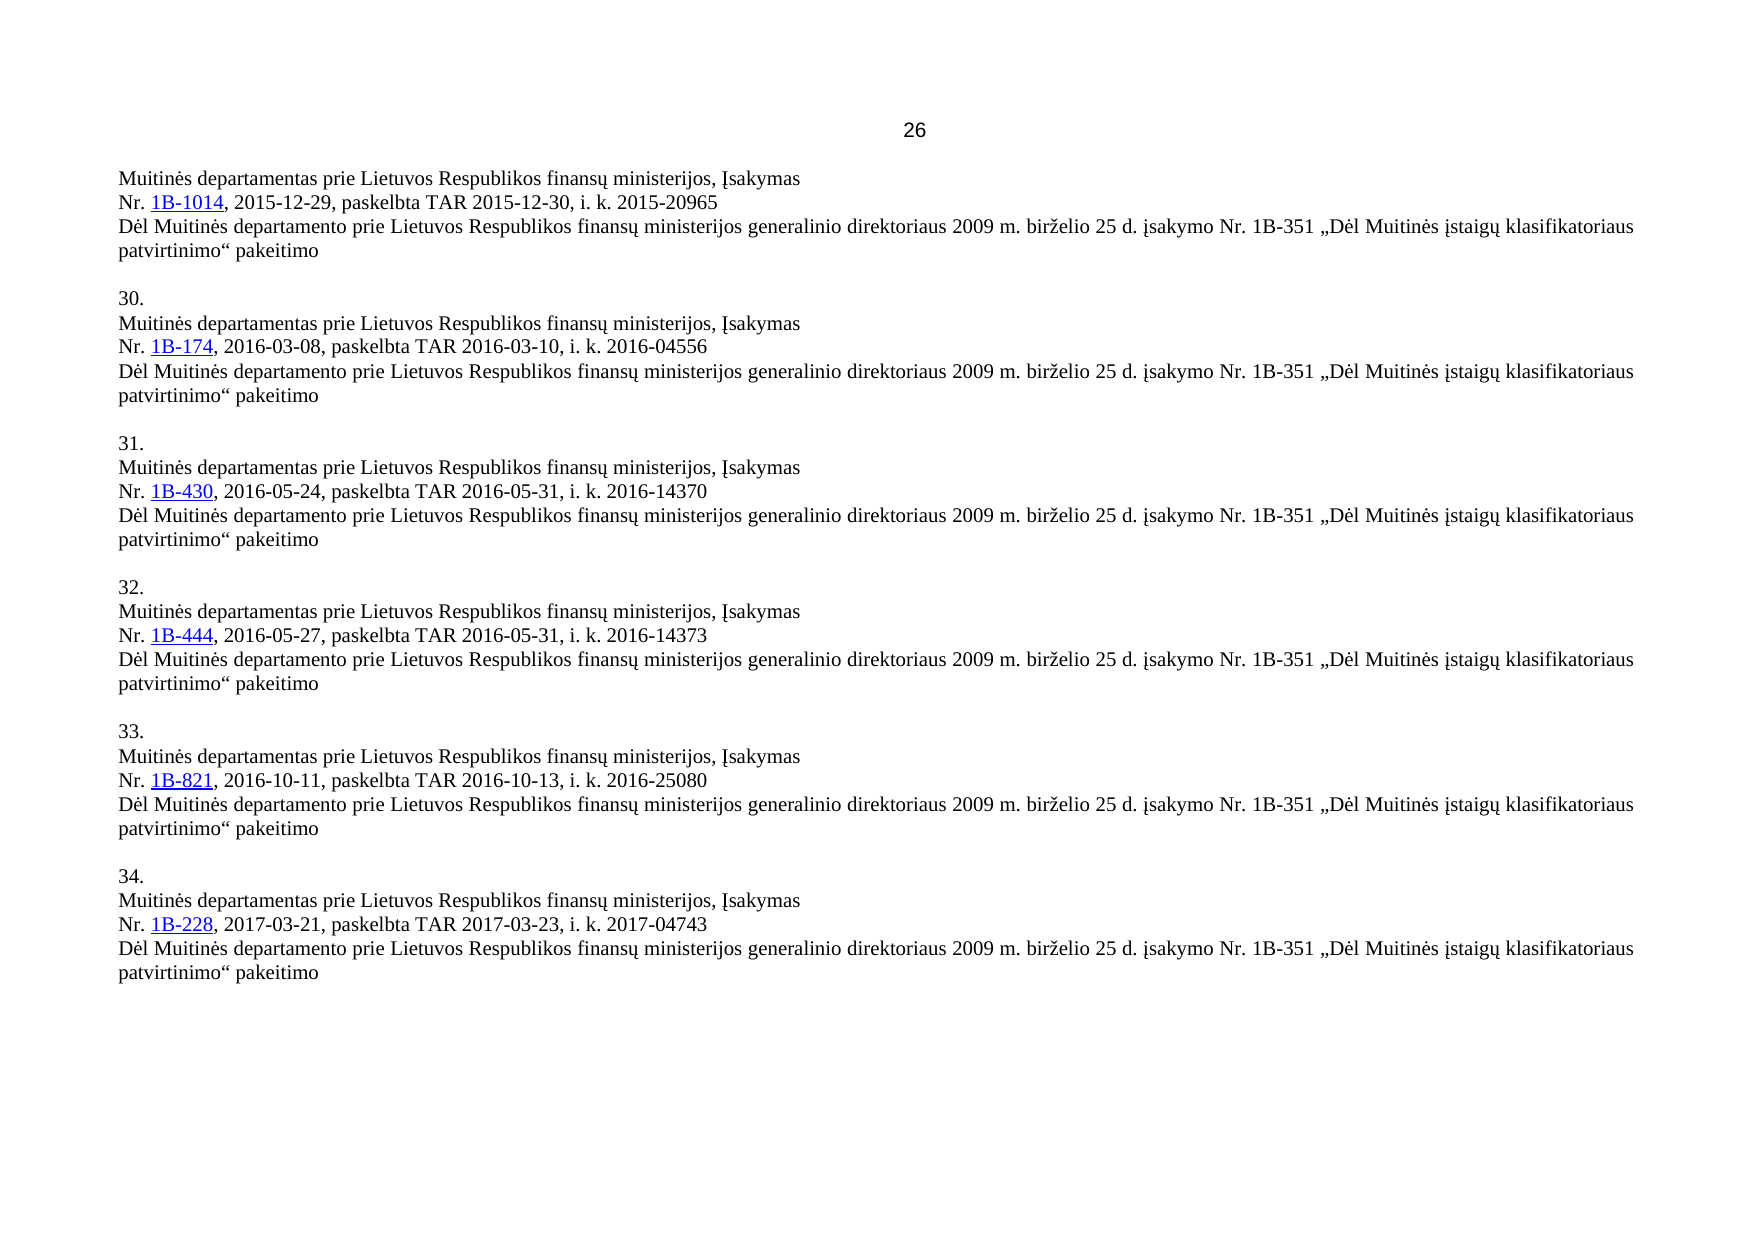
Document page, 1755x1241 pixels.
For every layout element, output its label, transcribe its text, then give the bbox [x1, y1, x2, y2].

text Muitinės departamentas prie Lietuvos Respublikos finansų ministerijos, Įsakymas [118, 455, 1636, 479]
text Nr. 1B-821, 2016-10-11, paskelbta TAR 2016-10-13, i. k. 2016-25080 [118, 768, 1636, 792]
text Dėl Muitinės departamento prie Lietuvos Respublikos finansų ministerijos generalinio direktoriaus 2009 m. birželio 25 d. įsakymo Nr. 1B-351 „Dėl Muitinės įstaigų klasifikatoriaus patvirtinimo“ pakeitimo [118, 936, 1636, 984]
text 31. [118, 431, 1636, 455]
text Muitinės departamentas prie Lietuvos Respublikos finansų ministerijos, Įsakymas [118, 166, 1636, 190]
text Nr. 1B-228, 2017-03-21, paskelbta TAR 2017-03-23, i. k. 2017-04743 [118, 912, 1636, 936]
text Dėl Muitinės departamento prie Lietuvos Respublikos finansų ministerijos generalinio direktoriaus 2009 m. birželio 25 d. įsakymo Nr. 1B-351 „Dėl Muitinės įstaigų klasifikatoriaus patvirtinimo“ pakeitimo [118, 503, 1636, 551]
text Dėl Muitinės departamento prie Lietuvos Respublikos finansų ministerijos generalinio direktoriaus 2009 m. birželio 25 d. įsakymo Nr. 1B-351 „Dėl Muitinės įstaigų klasifikatoriaus patvirtinimo“ pakeitimo [118, 647, 1636, 695]
text Dėl Muitinės departamento prie Lietuvos Respublikos finansų ministerijos generalinio direktoriaus 2009 m. birželio 25 d. įsakymo Nr. 1B-351 „Dėl Muitinės įstaigų klasifikatoriaus patvirtinimo“ pakeitimo [118, 214, 1636, 262]
text Muitinės departamentas prie Lietuvos Respublikos finansų ministerijos, Įsakymas [118, 743, 1636, 768]
text Muitinės departamentas prie Lietuvos Respublikos finansų ministerijos, Įsakymas [118, 310, 1636, 334]
text Nr. 1B-430, 2016-05-24, paskelbta TAR 2016-05-31, i. k. 2016-14370 [118, 479, 1636, 503]
text Dėl Muitinės departamento prie Lietuvos Respublikos finansų ministerijos generalinio direktoriaus 2009 m. birželio 25 d. įsakymo Nr. 1B-351 „Dėl Muitinės įstaigų klasifikatoriaus patvirtinimo“ pakeitimo [118, 792, 1636, 840]
text Nr. 1B-1014, 2015-12-29, paskelbta TAR 2015-12-30, i. k. 2015-20965 [118, 190, 1636, 214]
text Muitinės departamentas prie Lietuvos Respublikos finansų ministerijos, Įsakymas [118, 599, 1636, 623]
text Nr. 1B-174, 2016-03-08, paskelbta TAR 2016-03-10, i. k. 2016-04556 [118, 334, 1636, 358]
text Muitinės departamentas prie Lietuvos Respublikos finansų ministerijos, Įsakymas [118, 888, 1636, 912]
text Nr. 1B-444, 2016-05-27, paskelbta TAR 2016-05-31, i. k. 2016-14373 [118, 623, 1636, 647]
text 30. [118, 286, 1636, 310]
text 34. [118, 864, 1636, 888]
text 33. [118, 719, 1636, 743]
text 32. [118, 575, 1636, 599]
text Dėl Muitinės departamento prie Lietuvos Respublikos finansų ministerijos generalinio direktoriaus 2009 m. birželio 25 d. įsakymo Nr. 1B-351 „Dėl Muitinės įstaigų klasifikatoriaus patvirtinimo“ pakeitimo [118, 358, 1636, 407]
